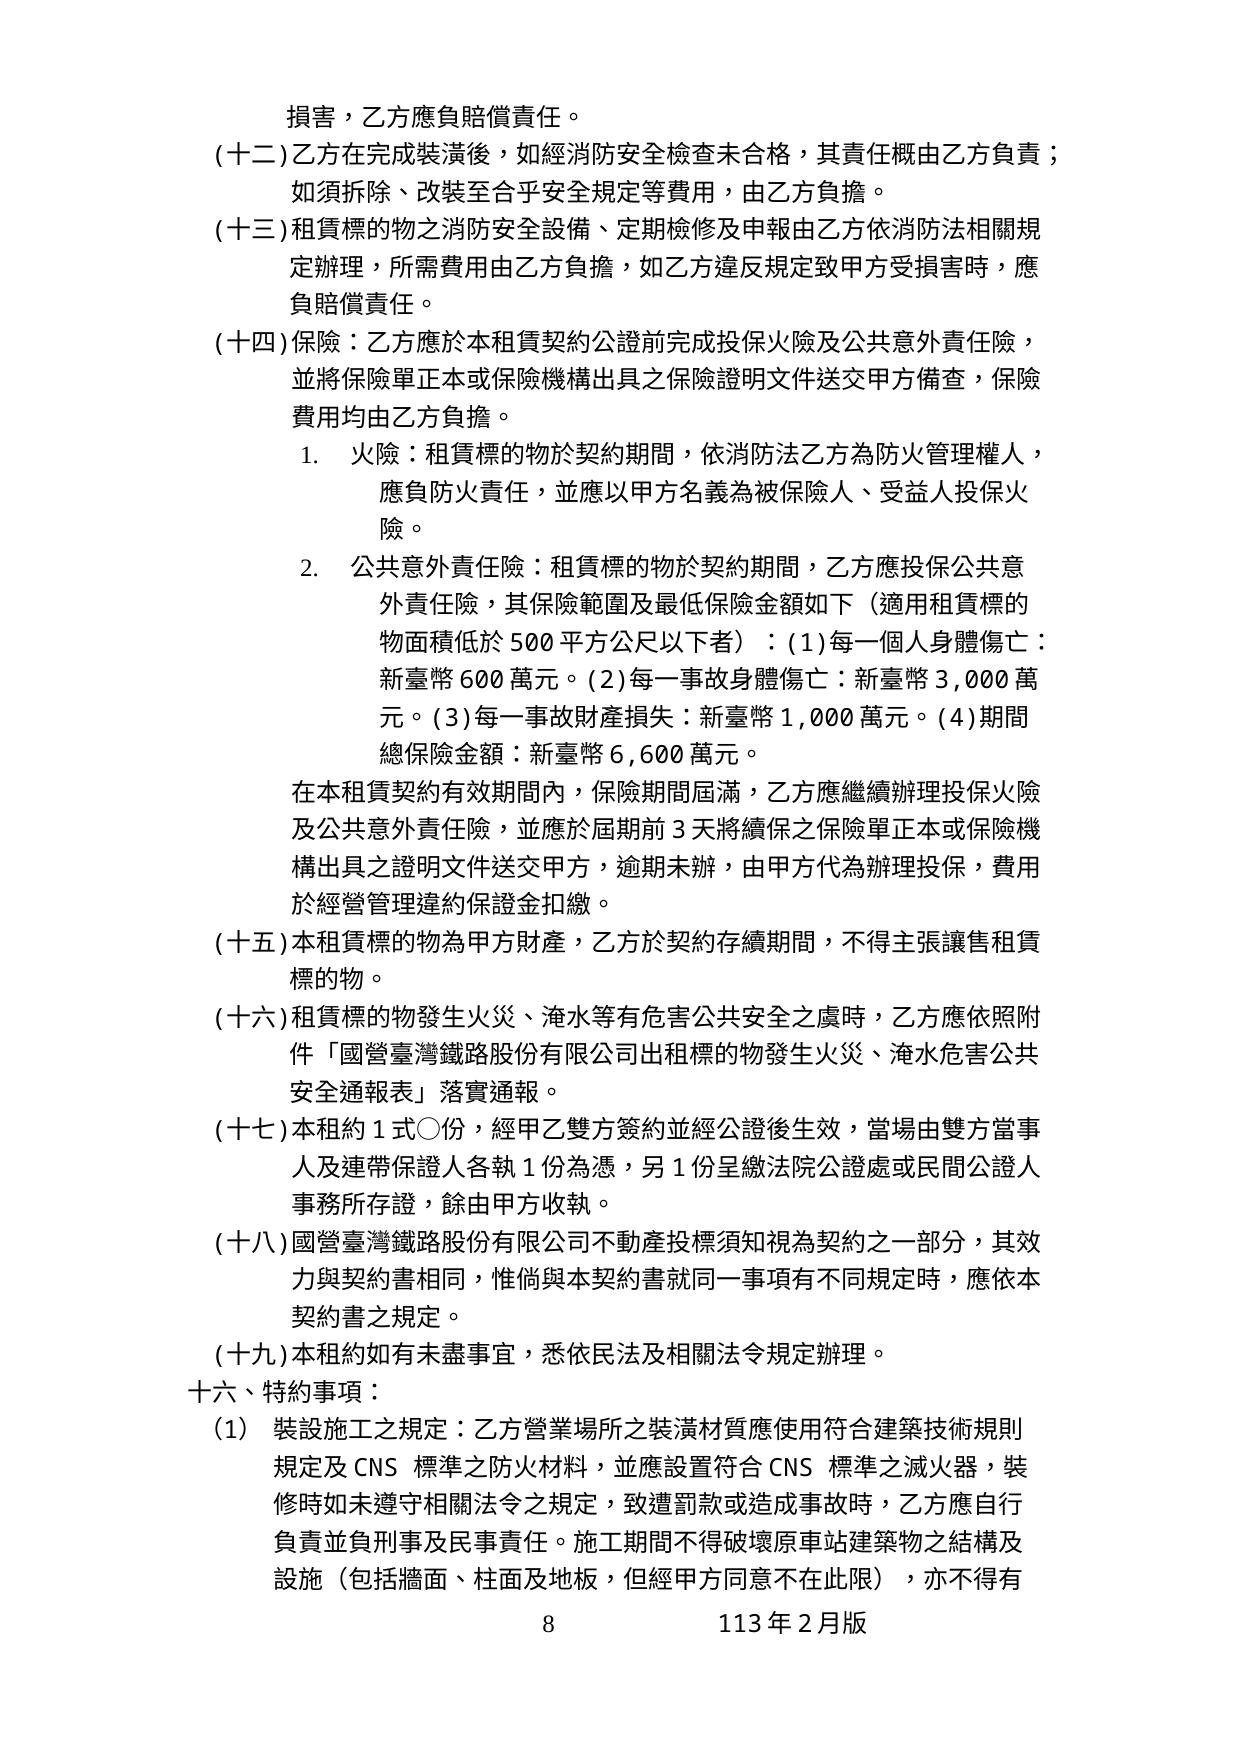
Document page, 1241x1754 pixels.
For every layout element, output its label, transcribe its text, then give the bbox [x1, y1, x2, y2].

text (十五)本租賃標的物為甲方財產，乙方於契約存續期間，不得主張讓售租賃標的物。 [211, 921, 1047, 996]
list 公共意外責任險：租賃標的物於契約期間，乙方應投保公共意外責任險，其保險範圍及最低保險金額如下（適用租賃標的物面積低於500平方公尺以下者）：(1)每一個人身體傷亡：新臺幣600萬元。(2)每一事故身體傷亡：新臺幣3,000萬元。(3)每一事故財產損失：新臺幣1,000萬元。(4)期間總保險金額：新臺幣6,600萬元。 [300, 546, 1047, 771]
list 火險：租賃標的物於契約期間，依消防法乙方為防火管理權人，應負防火責任，並應以甲方名義為被保險人、受益人投保火險。 [300, 434, 1047, 546]
text (十一)乙方對租賃標的物內之水電、空調、消防設備，如需新設、變更增減，應檢附設計圖經甲方書面同意及權責機關准予核備並知會甲方後方可施工。如乙方之受雇人或使用人因故意或過失而造成甲方或第三人之損害，乙方應負賠償責任。 [211, 96, 1047, 134]
text (十六)租賃標的物發生火災、淹水等有危害公共安全之虞時，乙方應依照附件「國營臺灣鐵路股份有限公司出租標的物發生火災、淹水危害公共安全通報表」落實通報。 [211, 996, 1047, 1109]
text (十九)本租約如有未盡事宜，悉依民法及相關法令規定辦理。 [211, 1334, 1047, 1371]
list 裝設施工之規定：乙方營業場所之裝潢材質應使用符合建築技術規則規定及CNS 標準之防火材料，並應設置符合CNS 標準之滅火器，裝修時如未遵守相關法令之規定，致遭罰款或造成事故時，乙方應自行負責並負刑事及民事責任。施工期間不得破壞原車站建築物之結構及設施（包括牆面、柱面及地板，但經甲方同意不在此限），亦不得有 [198, 1409, 1047, 1596]
text 十六、特約事項： [187, 1371, 1053, 1409]
text (十四)保險：乙方應於本租賃契約公證前完成投保火險及公共意外責任險，並將保險單正本或保險機構出具之保險證明文件送交甲方備查，保險費用均由乙方負擔。 [211, 321, 1047, 434]
text (十七)本租約1式○份，經甲乙雙方簽約並經公證後生效，當場由雙方當事人及連帶保證人各執1份為憑，另1份呈繳法院公證處或民間公證人事務所存證，餘由甲方收執。 [211, 1109, 1047, 1221]
text 在本租賃契約有效期間內，保險期間屆滿，乙方應繼續辦理投保火險及公共意外責任險，並應於屆期前3天將續保之保險單正本或保險機構出具之證明文件送交甲方，逾期未辦，由甲方代為辦理投保，費用於經營管理違約保證金扣繳。 [291, 771, 1047, 921]
text (十八)國營臺灣鐵路股份有限公司不動產投標須知視為契約之一部分，其效力與契約書相同，惟倘與本契約書就同一事項有不同規定時，應依本契約書之規定。 [211, 1221, 1047, 1334]
text (十二)乙方在完成裝潢後，如經消防安全檢查未合格，其責任概由乙方負責；如須拆除、改裝至合乎安全規定等費用，由乙方負擔。 [211, 134, 1047, 209]
text (十三)租賃標的物之消防安全設備、定期檢修及申報由乙方依消防法相關規定辦理，所需費用由乙方負擔，如乙方違反規定致甲方受損害時，應負賠償責任。 [211, 209, 1047, 321]
